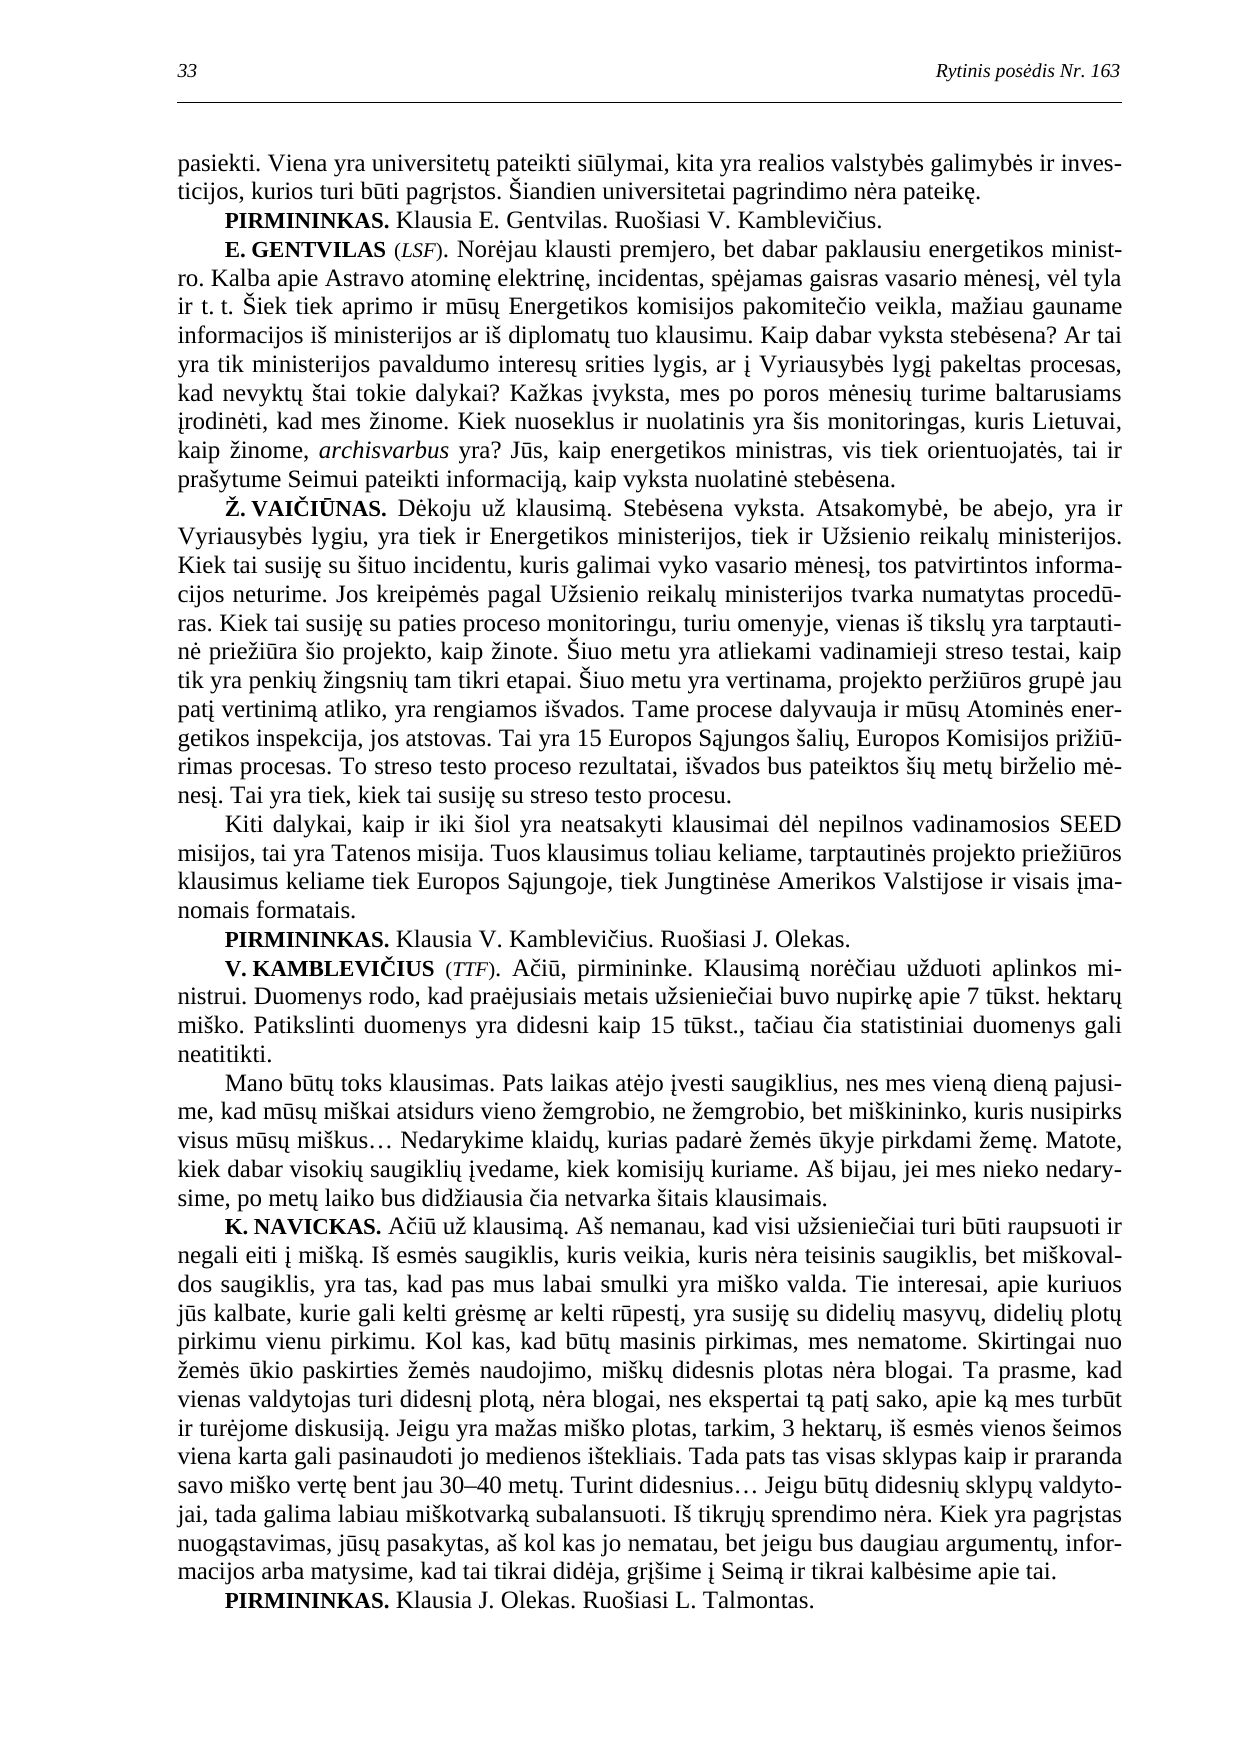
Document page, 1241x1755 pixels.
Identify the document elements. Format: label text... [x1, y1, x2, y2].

text V. KAMBLEVIČIUS (TTF). Ačiū, pir­mi­nin­ke. Klau­si­mą no­rė­čiau už­duo­ti ap­lin­kos mi­nist­rui. Duo­me­nys ro­do, kad pra­ėju­siais me­tais už­sie­nie­čiai bu­vo nu­pir­kę apie 7 tūkst. hek­ta­rų miš­ko. Pa­tiks­lin­ti duo­me­nys yra di­des­ni kaip 15 tūks­t., ta­čiau čia sta­tis­ti­niai duo­me­nys ga­li ne­ati­tik­ti. [177, 953, 1122, 1068]
text PIRMININKAS. Klau­sia E. Gent­vi­las. Ruo­šia­si V. Kam­ble­vi­čius. [177, 205, 1122, 234]
text Ž. VAIČIŪNAS. Dė­ko­ju už klau­si­mą. Ste­bė­se­na vyks­ta. At­sa­ko­my­bė, be abe­jo, yra ir Vy­riau­sy­bės ly­giu, yra tiek ir Ener­ge­ti­kos mi­nis­te­ri­jos, tiek ir Už­sie­nio rei­ka­lų mi­nis­te­ri­jos. Kiek tai su­si­ję su ši­tuo in­ci­den­tu, ku­ris ga­li­mai vy­ko va­sa­rio mė­ne­sį, tos pa­tvir­tin­tos in­for­ma­ci­jos ne­tu­ri­me. Jos krei­pė­mės pa­gal Už­sie­nio rei­ka­lų mi­nis­te­ri­jos tvar­ka nu­ma­ty­tas pro­ce­dū­ras. Kiek tai su­si­ję su pa­ties pro­ce­so mo­ni­to­rin­gu, tu­riu ome­ny­je, vie­nas iš tiks­lų yra tarp­tau­ti­nė prie­žiū­ra šio pro­jek­to, kaip ži­no­te. Šiuo me­tu yra at­lie­ka­mi va­di­na­mie­ji stre­so tes­tai, kaip tik yra pen­kių žings­nių tam tik­ri eta­pai. Šiuo me­tu yra ver­ti­na­ma, pro­jek­to per­žiū­ros gru­pė jau pa­tį ver­ti­ni­mą at­li­ko, yra ren­gia­mos iš­va­dos. Ta­me pro­ce­se da­ly­vau­ja ir mū­sų Ato­mi­nės ener­ge­ti­kos ins­pek­ci­ja, jos at­sto­vas. Tai yra 15 Eu­ro­pos Są­jun­gos ša­lių, Eu­ro­pos Ko­mi­si­jos pri­žiū­ri­mas pro­ce­sas. To stre­so tes­to pro­ce­so re­zul­ta­tai, iš­va­dos bus pa­teik­tos šių me­tų bir­že­lio mė­ne­sį. Tai yra tiek, kiek tai su­si­ję su stre­so tes­to pro­ce­su. [177, 493, 1122, 809]
text PIRMININKAS. Klau­sia V. Kam­ble­vi­čius. Ruo­šia­si J. Ole­kas. [177, 924, 1122, 953]
text PIRMININKAS. Klau­sia J. Ole­kas. Ruo­šia­si L. Tal­mon­tas. [177, 1585, 1122, 1614]
text K. NAVICKAS. Ačiū už klau­si­mą. Aš ne­ma­nau, kad vi­si už­sie­nie­čiai tu­ri bū­ti raup­suo­ti ir ne­ga­li ei­ti į miš­ką. Iš es­mės sau­gik­lis, ku­ris vei­kia, ku­ris nė­ra tei­si­nis sau­gik­lis, bet miš­ko­val­dos sau­gik­lis, yra tas, kad pas mus la­bai smul­ki yra miš­ko val­da. Tie in­te­re­sai, apie ku­riuos jūs kal­ba­te, ku­rie ga­li kel­ti grės­mę ar kel­ti rū­pes­tį, yra su­si­ję su di­de­lių ma­sy­vų, di­de­lių plo­tų pir­ki­mu vie­nu pir­ki­mu. Kol kas, kad bū­tų ma­si­nis pir­ki­mas, mes ne­ma­to­me. Skir­tin­gai nuo že­mės ūkio pa­skir­ties že­mės nau­do­ji­mo, miš­kų di­des­nis plo­tas nė­ra blo­gai. Ta pras­me, kad vie­nas val­dy­to­jas tu­ri di­des­nį plo­tą, nė­ra blo­gai, nes eks­per­tai tą pa­tį sa­ko, apie ką mes tur­būt ir tu­rė­jo­me dis­ku­si­ją. Jei­gu yra ma­žas miš­ko plo­tas, tar­kim, 3 hek­ta­rų, iš es­mės vie­nos šei­mos vie­na kar­ta ga­li pa­si­nau­do­ti jo me­die­nos iš­tek­liais. Ta­da pats tas vi­sas skly­pas kaip ir pra­ran­da sa­vo miš­ko ver­tę bent jau 30–40 me­tų. Tu­rint di­des­nius… Jei­gu bū­tų di­des­nių skly­pų val­dy­to­jai, ta­da ga­li­ma la­biau miš­kot­var­ką su­ba­lan­suo­ti. Iš tik­rų­jų spren­di­mo nė­ra. Kiek yra pa­grįs­tas nuo­gąs­ta­vi­mas, jū­sų pa­sa­ky­tas, aš kol kas jo ne­ma­tau, bet jei­gu bus dau­giau ar­gu­men­tų, in­for­ma­ci­jos ar­ba ma­ty­si­me, kad tai tik­rai di­dė­ja, grį­ši­me į Sei­mą ir tik­rai kal­bė­si­me apie tai. [177, 1211, 1122, 1585]
text Ki­ti da­ly­kai, kaip ir iki šiol yra ne­at­sa­ky­ti klau­si­mai dėl ne­pil­nos va­di­na­mo­sios SEED mi­si­jos, tai yra Ta­te­nos mi­si­ja. Tuos klau­si­mus to­liau ke­lia­me, tarp­tau­ti­nės pro­jek­to prie­žiū­ros klau­si­mus ke­lia­me tiek Eu­ro­pos Są­jun­go­je, tiek Jung­ti­nė­se Ame­ri­kos Vals­ti­jo­se ir vi­sais įma­no­mais for­ma­tais. [177, 809, 1122, 924]
text Ma­no bū­tų toks klau­si­mas. Pats lai­kas at­ėjo įves­ti sau­gik­lius, nes mes vie­ną die­ną pa­ju­si­me, kad mū­sų miš­kai at­si­durs vie­no žemg­ro­bio, ne žemg­ro­bio, bet miš­ki­nin­ko, ku­ris nu­si­pirks vi­sus mū­sų miš­kus… Ne­da­ry­ki­me klai­dų, ku­rias pa­da­rė že­mės ūky­je pirk­da­mi že­mę. Ma­to­te, kiek da­bar vi­so­kių sau­gik­lių įve­da­me, kiek ko­mi­si­jų ku­ria­me. Aš bi­jau, jei mes nie­ko ne­da­ry­si­me, po me­tų lai­ko bus di­džiau­sia čia ne­tvar­ka ši­tais klau­si­mais. [177, 1068, 1122, 1211]
text E. GENTVILAS (LSF). No­rė­jau klaus­ti prem­je­ro, bet da­bar pa­klau­siu ener­ge­ti­kos mi­nist­ro. Kal­ba apie Ast­ra­vo ato­mi­nę elek­tri­nę, in­ci­den­tas, spė­ja­mas gais­ras va­sa­rio mė­ne­sį, vėl ty­la ir t. t. Šiek tiek ap­ri­mo ir mū­sų Ener­ge­ti­kos ko­mi­si­jos pa­ko­mi­te­čio veik­la, ma­žiau gau­na­me in­for­ma­ci­jos iš mi­nis­te­ri­jos ar iš di­plo­ma­tų tuo klau­si­mu. Kaip da­bar vyks­ta ste­bė­se­na? Ar tai yra tik mi­nis­te­ri­jos pa­val­du­mo in­te­re­sų sri­ties ly­gis, ar į Vy­riau­sy­bės ly­gį pa­kel­tas pro­ce­sas, kad ne­vyk­tų štai to­kie da­ly­kai? Kaž­kas įvyks­ta, mes po po­ros mė­ne­sių tu­ri­me bal­ta­ru­siams įro­di­nė­ti, kad mes ži­no­me. Kiek nuo­sek­lus ir nuo­la­ti­nis yra šis mo­ni­to­rin­gas, ku­ris Lie­tu­vai, kaip ži­no­me, ar­chis­var­bus yra? Jūs, kaip ener­ge­ti­kos mi­nist­ras, vis tiek orien­tuo­ja­tės, tai ir pra­šy­tu­me Sei­mui pa­teik­ti in­for­ma­ci­ją, kaip vyks­ta nuo­la­ti­nė ste­bė­se­na. [177, 234, 1122, 493]
text pa­siek­ti. Vie­na yra uni­ver­si­te­tų pa­teik­ti siū­ly­mai, ki­ta yra re­a­lios vals­ty­bės ga­li­my­bės ir in­ves­ti­ci­jos, ku­rios tu­ri bū­ti pa­grįs­tos. Šian­dien uni­ver­si­te­tai pa­grin­di­mo nė­ra pa­tei­kę. [177, 148, 1122, 205]
